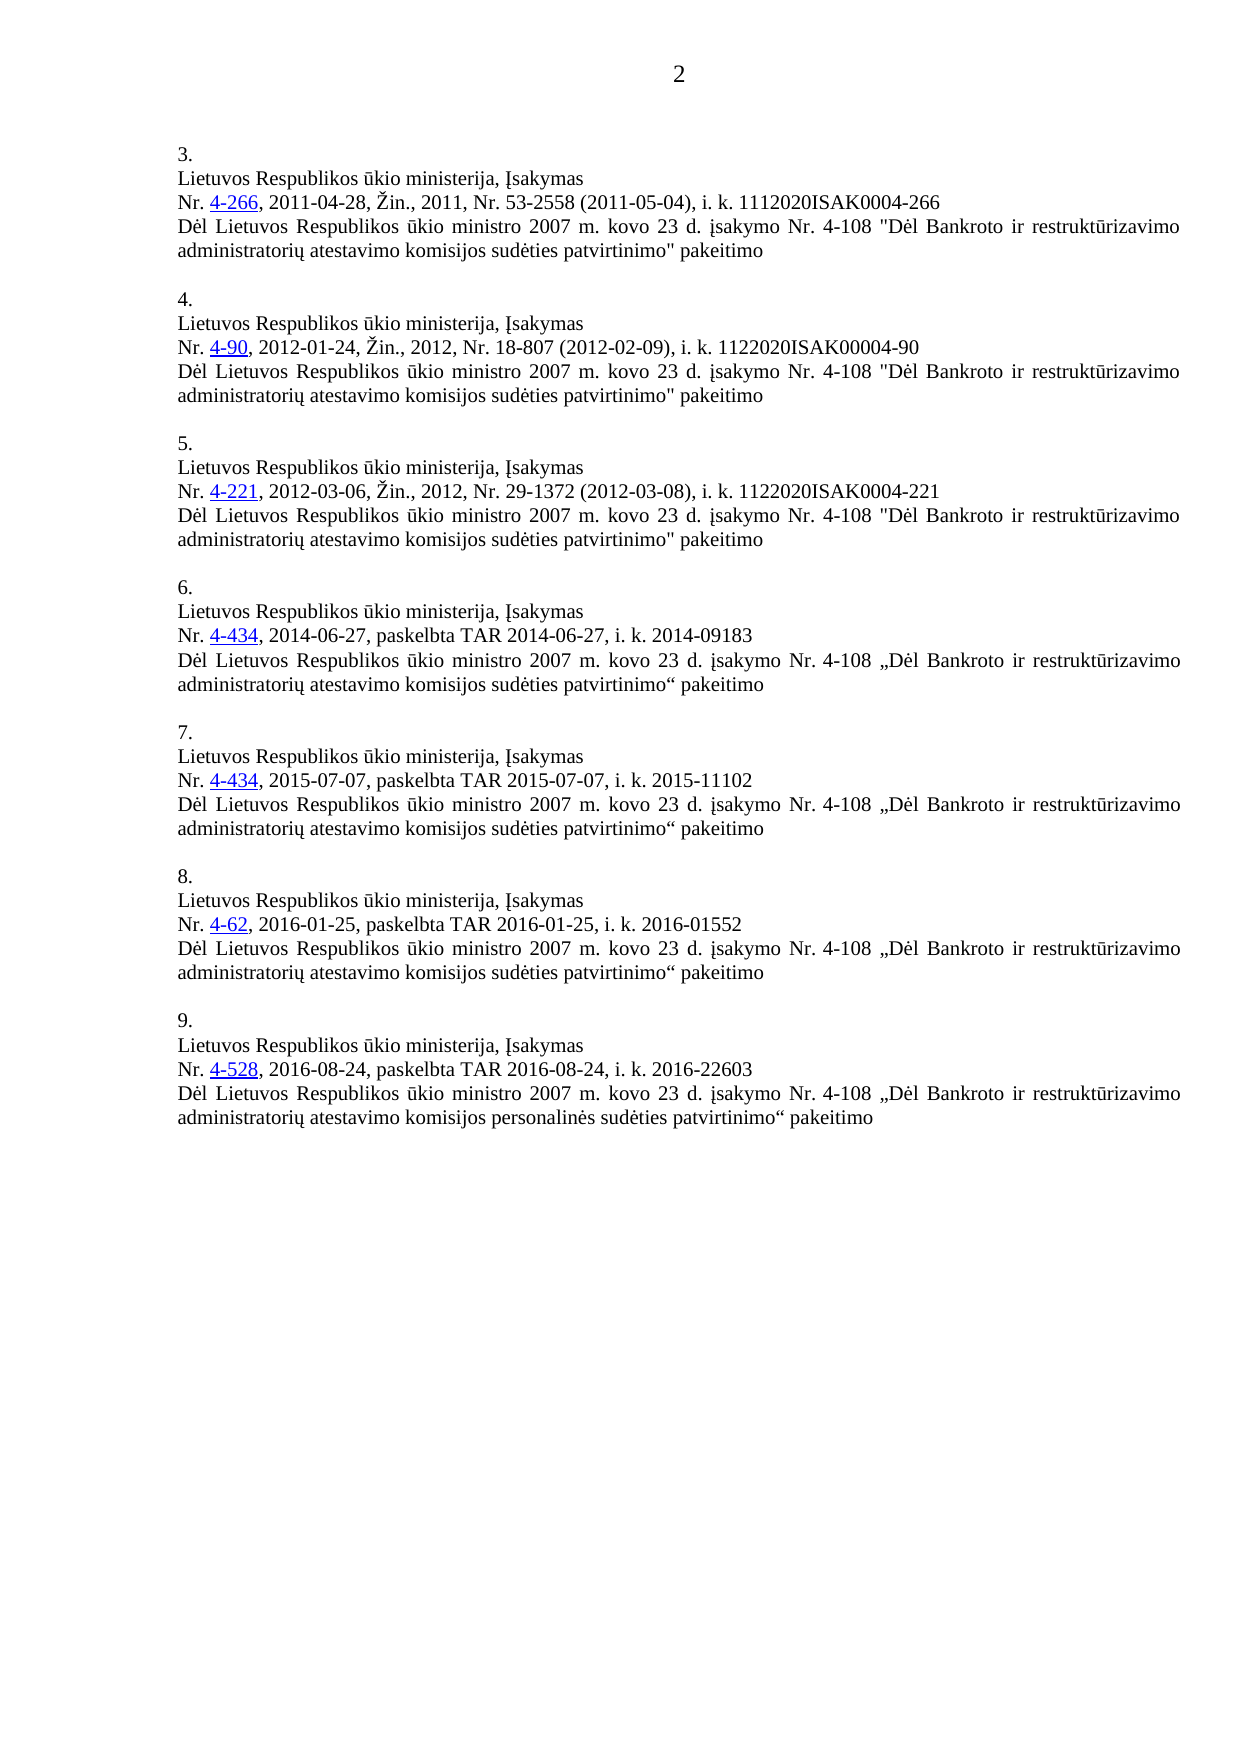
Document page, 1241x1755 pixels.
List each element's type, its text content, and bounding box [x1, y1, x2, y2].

text Lietuvos Respublikos ūkio ministerija, Įsakymas [177, 888, 1181, 912]
text Nr. 4-266, 2011-04-28, Žin., 2011, Nr. 53-2558 (2011-05-04), i. k. 1112020ISAK0004-266 [177, 190, 1181, 214]
text Dėl Lietuvos Respublikos ūkio ministro 2007 m. kovo 23 d. įsakymo Nr. 4-108 "Dėl Bankroto ir restruktūrizavimo administratorių atestavimo komisijos sudėties patvirtinimo" pakeitimo [177, 214, 1181, 262]
text Dėl Lietuvos Respublikos ūkio ministro 2007 m. kovo 23 d. įsakymo Nr. 4-108 „Dėl Bankroto ir restruktūrizavimo administratorių atestavimo komisijos personalinės sudėties patvirtinimo“ pakeitimo [177, 1081, 1181, 1129]
text Dėl Lietuvos Respublikos ūkio ministro 2007 m. kovo 23 d. įsakymo Nr. 4-108 "Dėl Bankroto ir restruktūrizavimo administratorių atestavimo komisijos sudėties patvirtinimo" pakeitimo [177, 503, 1181, 551]
text 9. [177, 1008, 1181, 1032]
text 4. [177, 287, 1181, 311]
text 7. [177, 720, 1181, 744]
text Nr. 4-90, 2012-01-24, Žin., 2012, Nr. 18-807 (2012-02-09), i. k. 1122020ISAK00004-90 [177, 335, 1181, 359]
text Dėl Lietuvos Respublikos ūkio ministro 2007 m. kovo 23 d. įsakymo Nr. 4-108 „Dėl Bankroto ir restruktūrizavimo administratorių atestavimo komisijos sudėties patvirtinimo“ pakeitimo [177, 936, 1181, 984]
text Nr. 4-221, 2012-03-06, Žin., 2012, Nr. 29-1372 (2012-03-08), i. k. 1122020ISAK0004-221 [177, 479, 1181, 503]
text Lietuvos Respublikos ūkio ministerija, Įsakymas [177, 455, 1181, 479]
text 8. [177, 864, 1181, 888]
text Dėl Lietuvos Respublikos ūkio ministro 2007 m. kovo 23 d. įsakymo Nr. 4-108 "Dėl Bankroto ir restruktūrizavimo administratorių atestavimo komisijos sudėties patvirtinimo" pakeitimo [177, 359, 1181, 407]
text Dėl Lietuvos Respublikos ūkio ministro 2007 m. kovo 23 d. įsakymo Nr. 4-108 „Dėl Bankroto ir restruktūrizavimo administratorių atestavimo komisijos sudėties patvirtinimo“ pakeitimo [177, 792, 1181, 840]
text Dėl Lietuvos Respublikos ūkio ministro 2007 m. kovo 23 d. įsakymo Nr. 4-108 „Dėl Bankroto ir restruktūrizavimo administratorių atestavimo komisijos sudėties patvirtinimo“ pakeitimo [177, 647, 1181, 696]
text Nr. 4-434, 2014-06-27, paskelbta TAR 2014-06-27, i. k. 2014-09183 [177, 623, 1181, 647]
text Lietuvos Respublikos ūkio ministerija, Įsakymas [177, 599, 1181, 623]
text Lietuvos Respublikos ūkio ministerija, Įsakymas [177, 744, 1181, 768]
text Nr. 4-62, 2016-01-25, paskelbta TAR 2016-01-25, i. k. 2016-01552 [177, 912, 1181, 936]
text Nr. 4-434, 2015-07-07, paskelbta TAR 2015-07-07, i. k. 2015-11102 [177, 768, 1181, 792]
text Lietuvos Respublikos ūkio ministerija, Įsakymas [177, 166, 1181, 190]
text Nr. 4-528, 2016-08-24, paskelbta TAR 2016-08-24, i. k. 2016-22603 [177, 1057, 1181, 1081]
text Lietuvos Respublikos ūkio ministerija, Įsakymas [177, 311, 1181, 335]
text Lietuvos Respublikos ūkio ministerija, Įsakymas [177, 1032, 1181, 1057]
text 5. [177, 431, 1181, 455]
text 3. [177, 142, 1181, 166]
text 6. [177, 575, 1181, 599]
